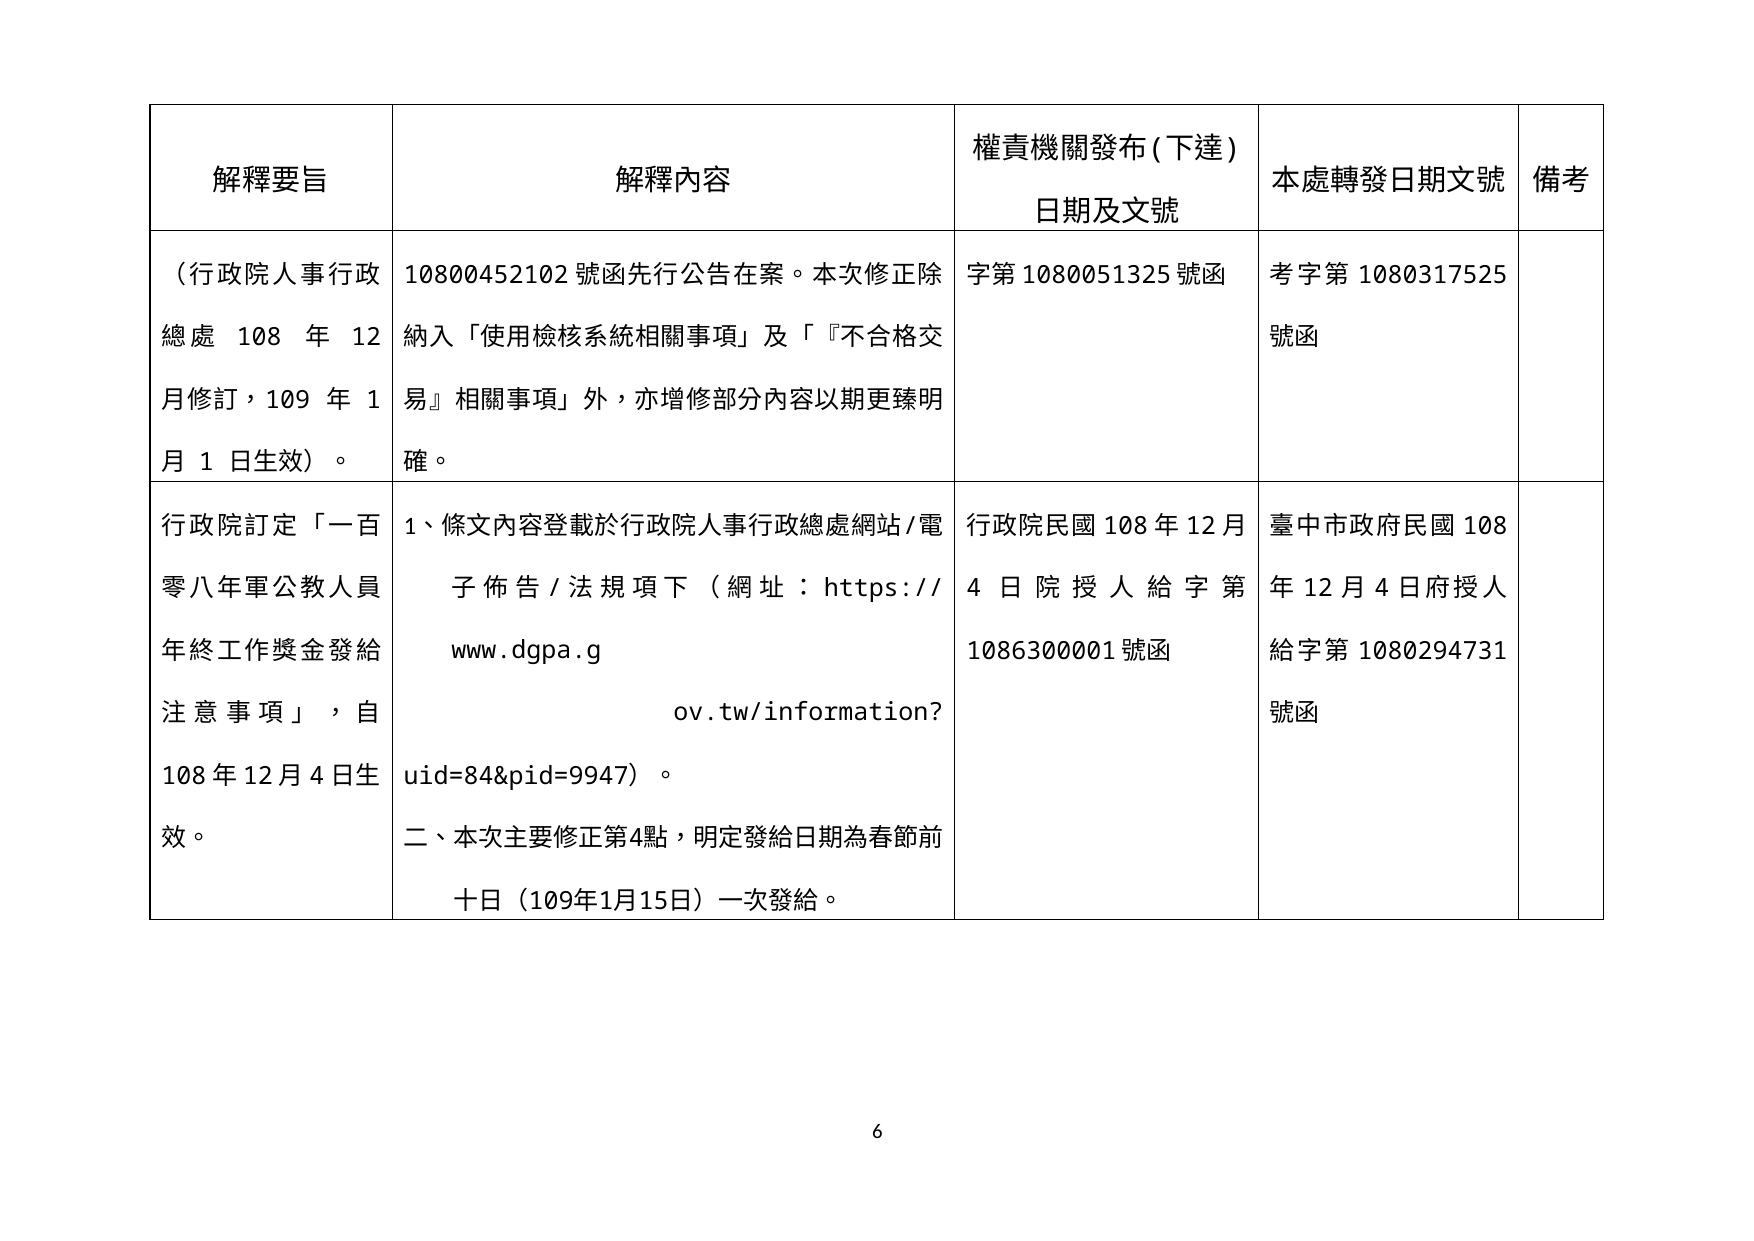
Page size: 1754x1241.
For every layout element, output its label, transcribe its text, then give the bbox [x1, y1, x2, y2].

table_header 解釋內容 [393, 105, 954, 229]
table_cell 字第1080051325號函 [955, 231, 1258, 481]
table_cell 條文內容登載於行政院人事行政總處網站/電子佈告/法規項下（網址：https://www.dgpa.g ov.tw/information?uid=84&pid=9947）。 二、本次主要修正第4點，明定發給日期為春節前十日（109年1月15日）一次發給。 [393, 482, 954, 919]
table_header 解釋要旨 [151, 105, 392, 229]
table_header 權責機關發布(下達) 日期及文號 [955, 105, 1258, 229]
table_cell （行政院人事行政總處 108 年 12 月修訂，109 年 1 月 1 日生效）。 [151, 231, 392, 481]
table_cell 臺中市政府民國108年12月4日府授人給字第1080294731號函 [1259, 482, 1518, 919]
table_header 備考 [1519, 105, 1603, 229]
table_cell [1519, 231, 1603, 481]
table_cell [1519, 482, 1603, 919]
table_cell 10800452102號函先行公告在案。本次修正除納入「使用檢核系統相關事項」及「『不合格交易』相關事項」外，亦增修部分內容以期更臻明確。 [393, 231, 954, 481]
table_cell 考字第1080317525號函 [1259, 231, 1518, 481]
table_cell 行政院民國108年12月4日院授人給字第1086300001號函 [955, 482, 1258, 919]
table_cell 行政院訂定「一百零八年軍公教人員年終工作獎金發給注意事項」，自108年12月4日生效。 [151, 482, 392, 919]
table_header 本處轉發日期文號 [1259, 105, 1518, 229]
